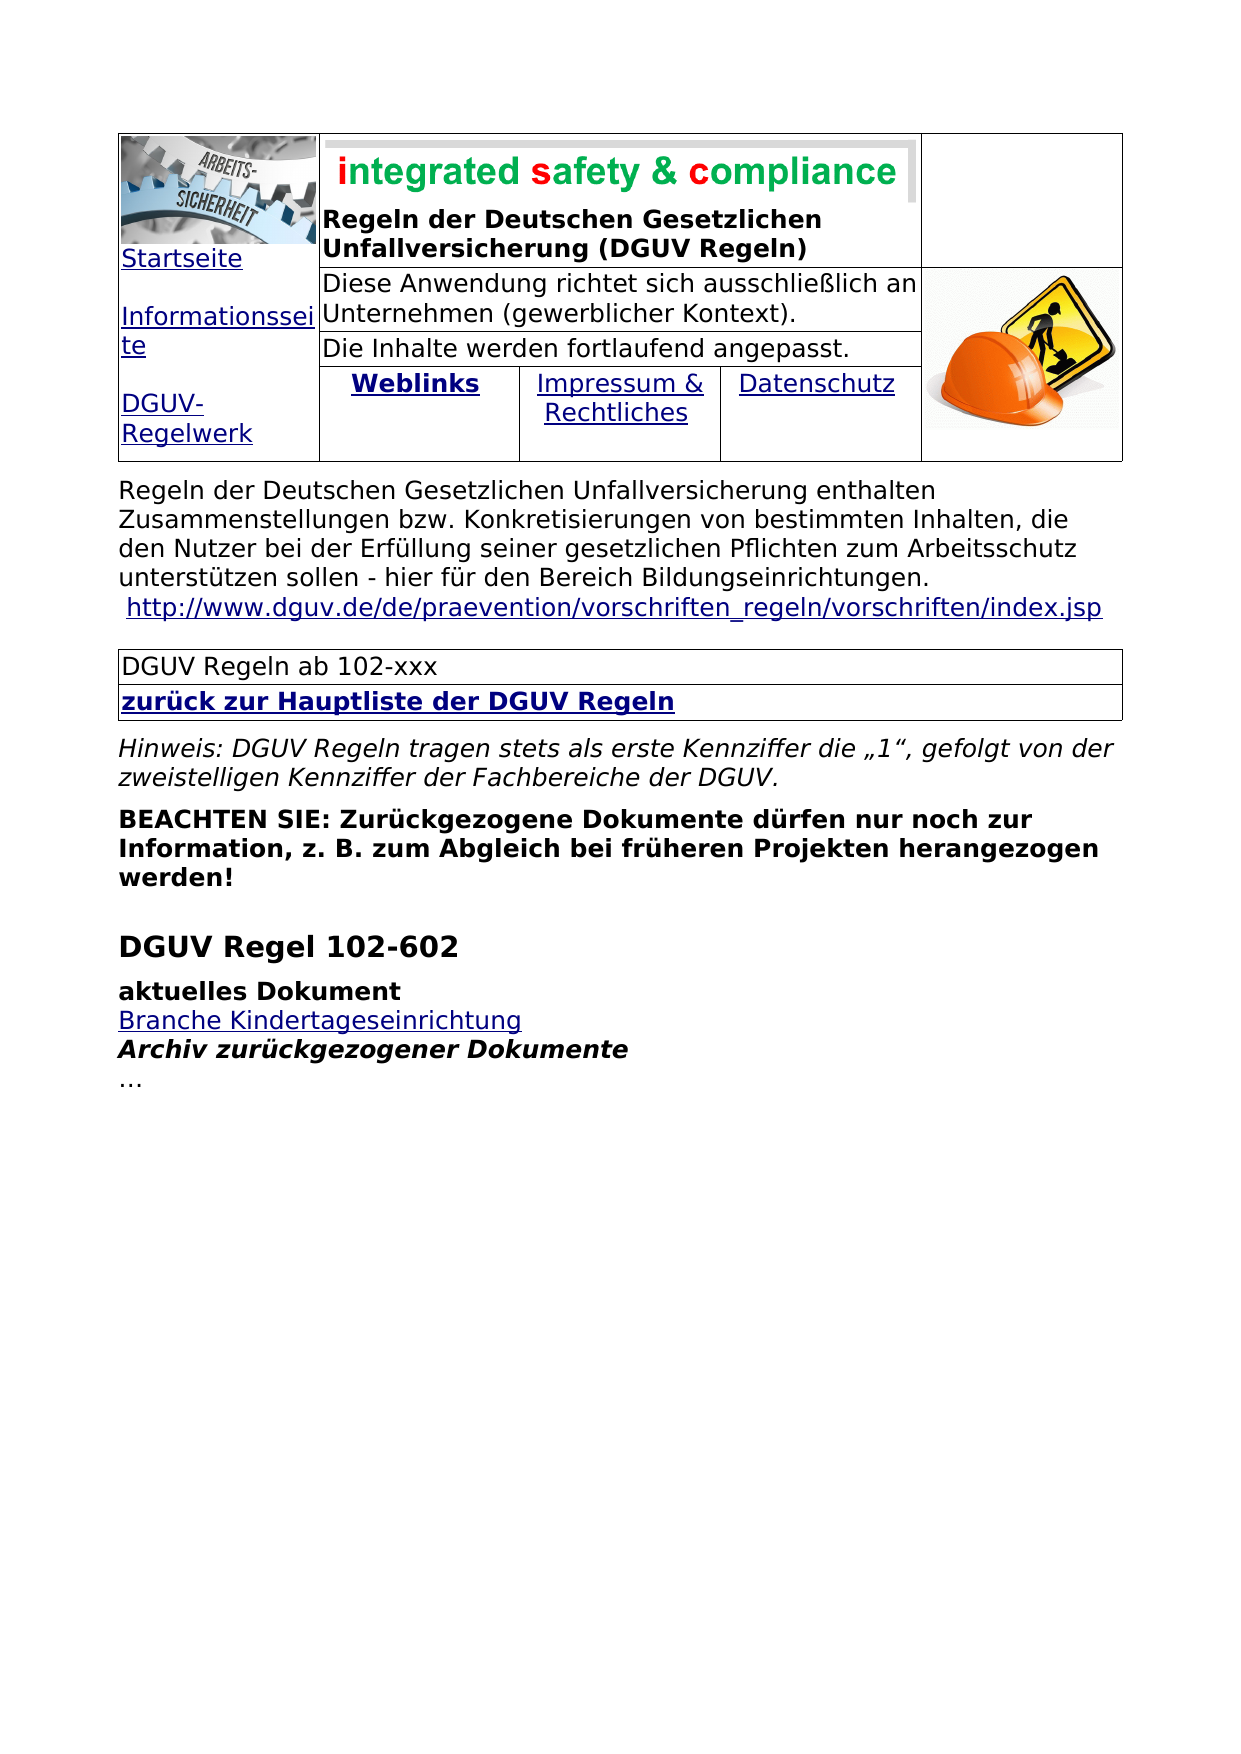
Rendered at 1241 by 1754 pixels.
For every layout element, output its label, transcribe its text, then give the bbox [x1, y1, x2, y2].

table_header DGUV Regeln ab 102-xxx [119, 650, 1122, 684]
table_cell Die Inhalte werden fortlaufend angepasst. [320, 332, 921, 366]
table_header Regeln der Deutschen Gesetzlichen Unfallversicherung (DGUV Regeln) [320, 134, 921, 267]
text Hinweis: DGUV Regeln tragen stets als erste Kennziffer die „1“, gefolgt von der zweistelligen Kennziffer der Fachbereiche der DGUV. [118, 734, 1122, 793]
table_cell Impressum & Rechtliches [520, 367, 720, 461]
picture [321, 136, 919, 206]
picture [121, 136, 316, 244]
table_cell [922, 268, 1122, 461]
text aktuelles Dokument Branche Kindertageseinrichtung Archiv zurückgezogener Dokumente … [118, 977, 1122, 1093]
table_cell Weblinks [320, 367, 519, 461]
text BEACHTEN SIE: Zurückgezogene Dokumente dürfen nur noch zur Information, z. B. zum Abgleich bei früheren Projekten herangezogen werden! [118, 805, 1122, 893]
text Regeln der Deutschen Gesetzlichen Unfallversicherung enthalten Zusammenstellungen bzw. Konkretisierungen von bestimmten Inhalten, die den Nutzer bei der Erfüllung seiner gesetzlichen Pflichten zum Arbeitsschutz unterstützen sollen - hier für den Bereich Bildungseinrichtungen. http://www.dguv.de/de/praevention/vorschriften_regeln/vorschriften/index.jsp [118, 476, 1122, 622]
subtitle DGUV Regel 102-602 [118, 930, 1122, 964]
table_header [922, 134, 1122, 267]
table_header Startseite Informationsseite DGUV-Regelwerk [119, 134, 319, 461]
table_cell Diese Anwendung richtet sich ausschließlich an Unternehmen (gewerblicher Kontext). [320, 268, 921, 331]
picture [924, 269, 1120, 430]
table_cell zurück zur Hauptliste der DGUV Regeln [119, 685, 1122, 719]
table_cell Datenschutz [721, 367, 921, 461]
